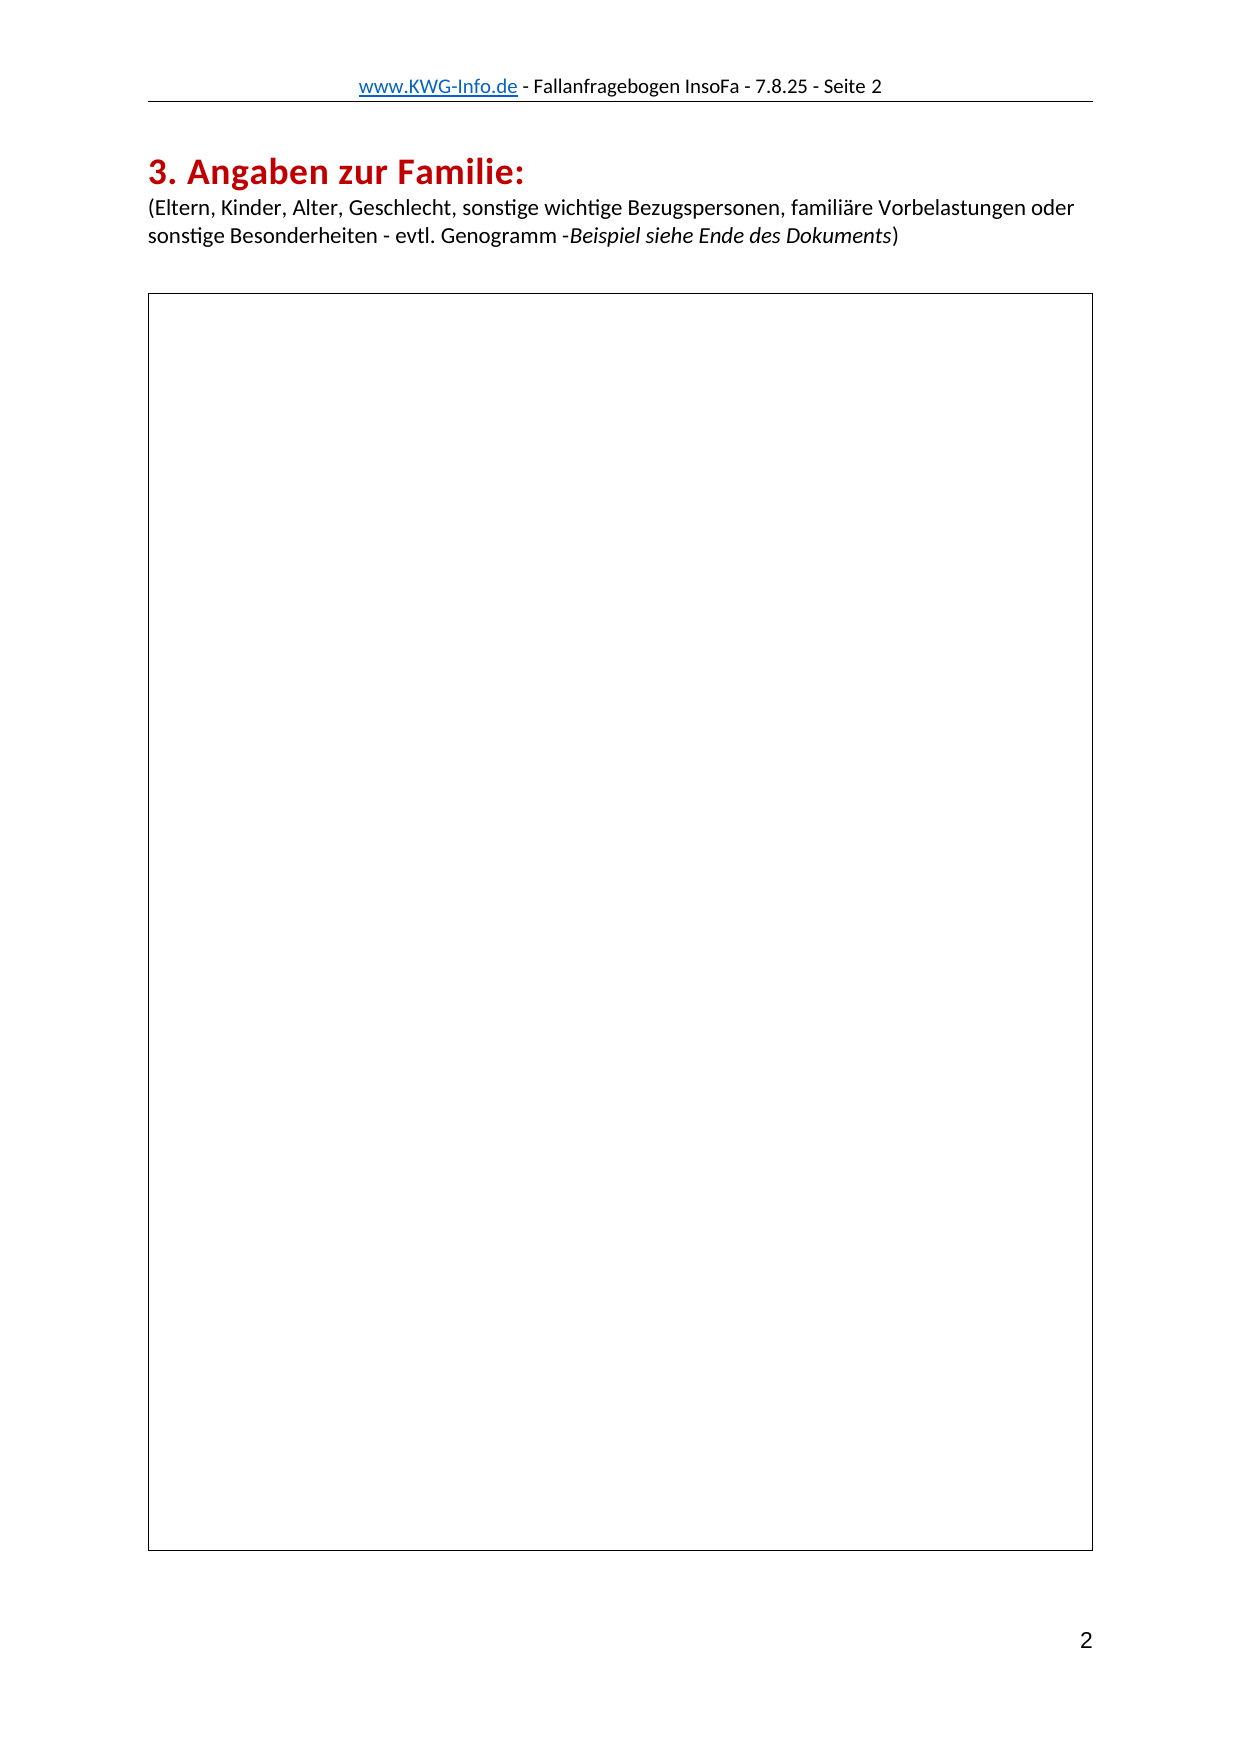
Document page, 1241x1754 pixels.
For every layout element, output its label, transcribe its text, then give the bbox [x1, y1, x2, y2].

text 3. Angaben zur Familie: [148, 148, 1093, 193]
table_header [149, 294, 1092, 1550]
text (Eltern, Kinder, Alter, Geschlecht, sonstige wichtige Bezugspersonen, familiäre Vorbelastungen oder sonstige Besonderheiten - evtl. Genogramm -Beispiel siehe Ende des Dokuments) [148, 193, 1093, 249]
